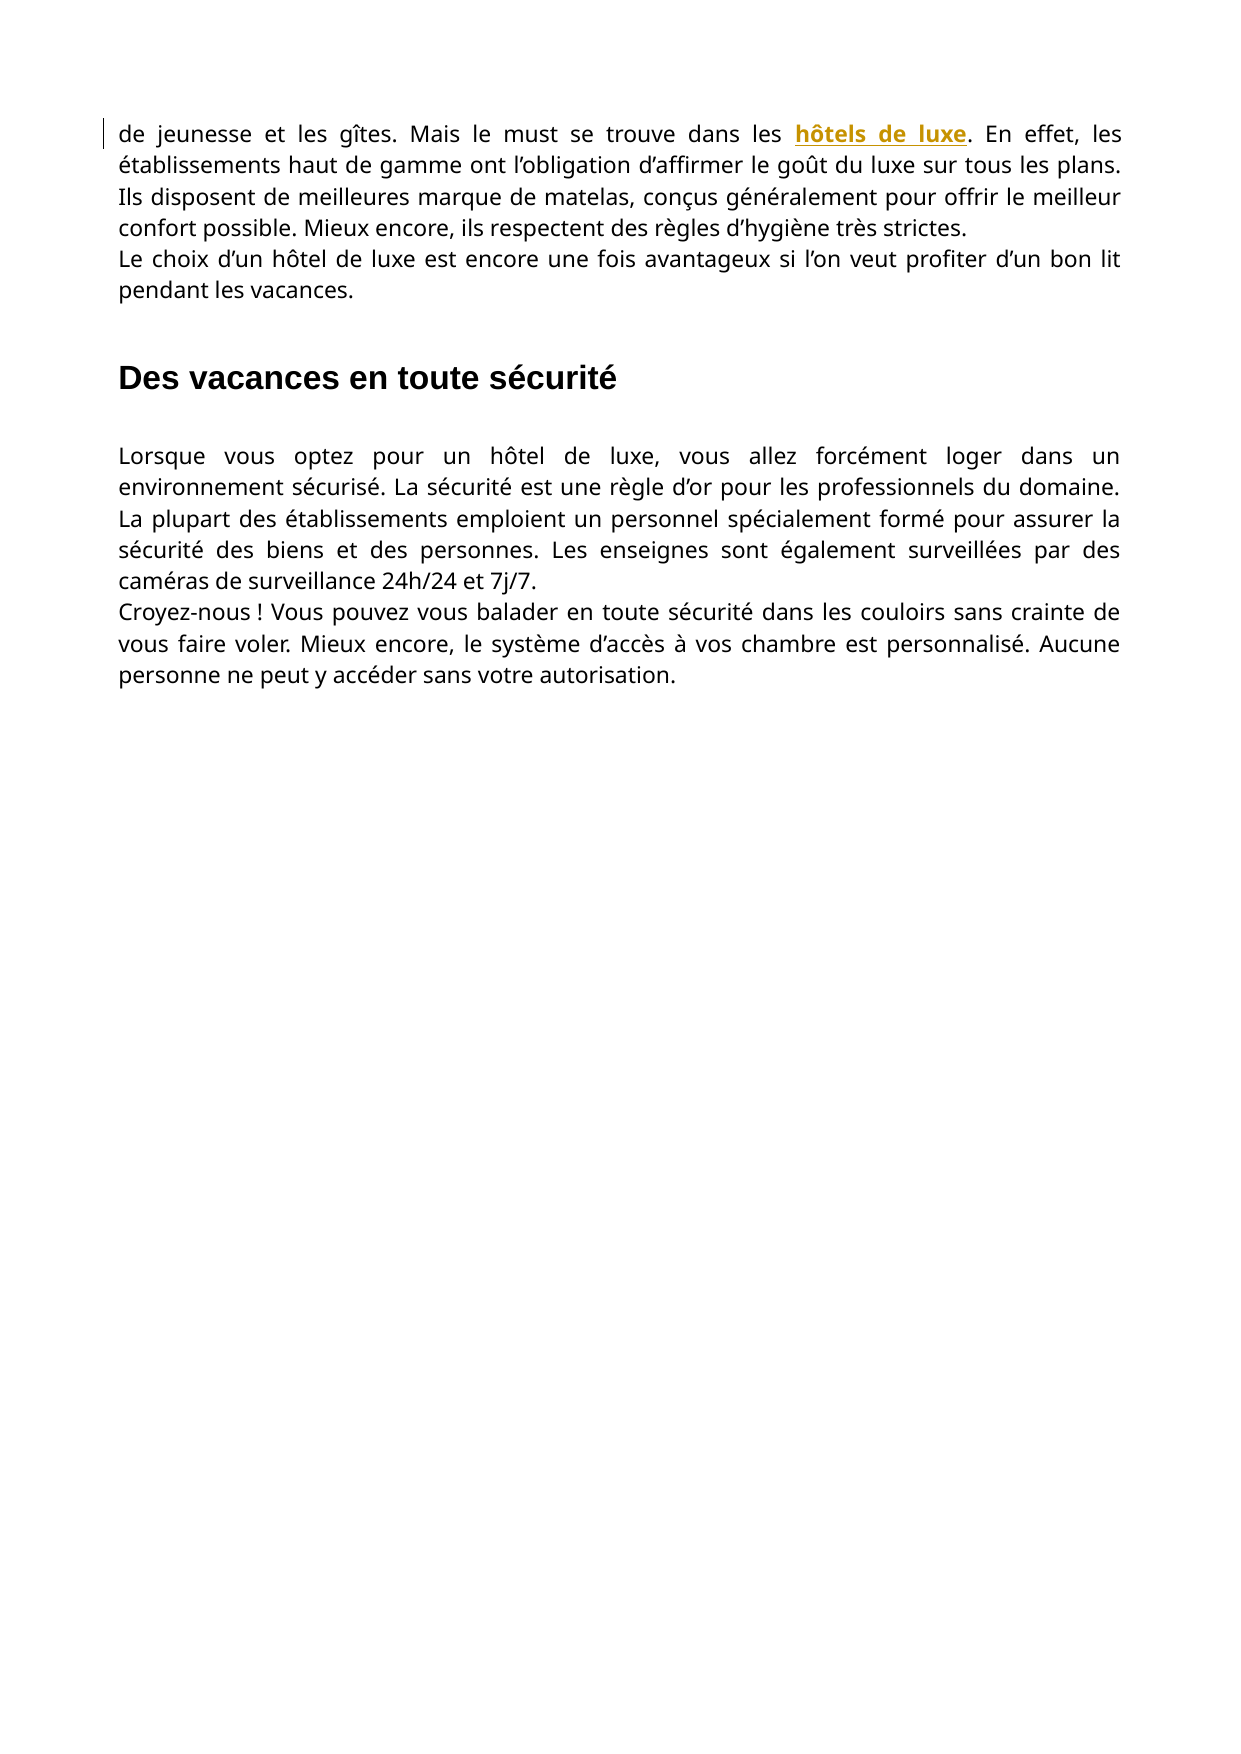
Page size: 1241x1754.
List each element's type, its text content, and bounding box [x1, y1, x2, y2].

text Lorsque vous optez pour un hôtel de luxe, vous allez forcément loger dans un environnement sécurisé. La sécurité est une règle d’or pour les professionnels du domaine. La plupart des établissements emploient un personnel spécialement formé pour assurer la sécurité des biens et des personnes. Les enseignes sont également surveillées par des caméras de surveillance 24h/24 et 7j/7. [118, 440, 1122, 596]
text de jeunesse et les gîtes. Mais le must se trouve dans les hôtels de luxe. En effet, les établissements haut de gamme ont l’obligation d’affirmer le goût du luxe sur tous les plans. Ils disposent de meilleures marque de matelas, conçus généralement pour offrir le meilleur confort possible. Mieux encore, ils respectent des règles d’hygiène très strictes. [118, 118, 1122, 243]
text Le choix d’un hôtel de luxe est encore une fois avantageux si l’on veut profiter d’un bon lit pendant les vacances. [118, 243, 1122, 306]
text Croyez-nous ! Vous pouvez vous balader en toute sécurité dans les couloirs sans crainte de vous faire voler. Mieux encore, le système d’accès à vos chambre est personnalisé. Aucune personne ne peut y accéder sans votre autorisation. [118, 596, 1122, 690]
subtitle Des vacances en toute sécurité [118, 358, 1122, 396]
